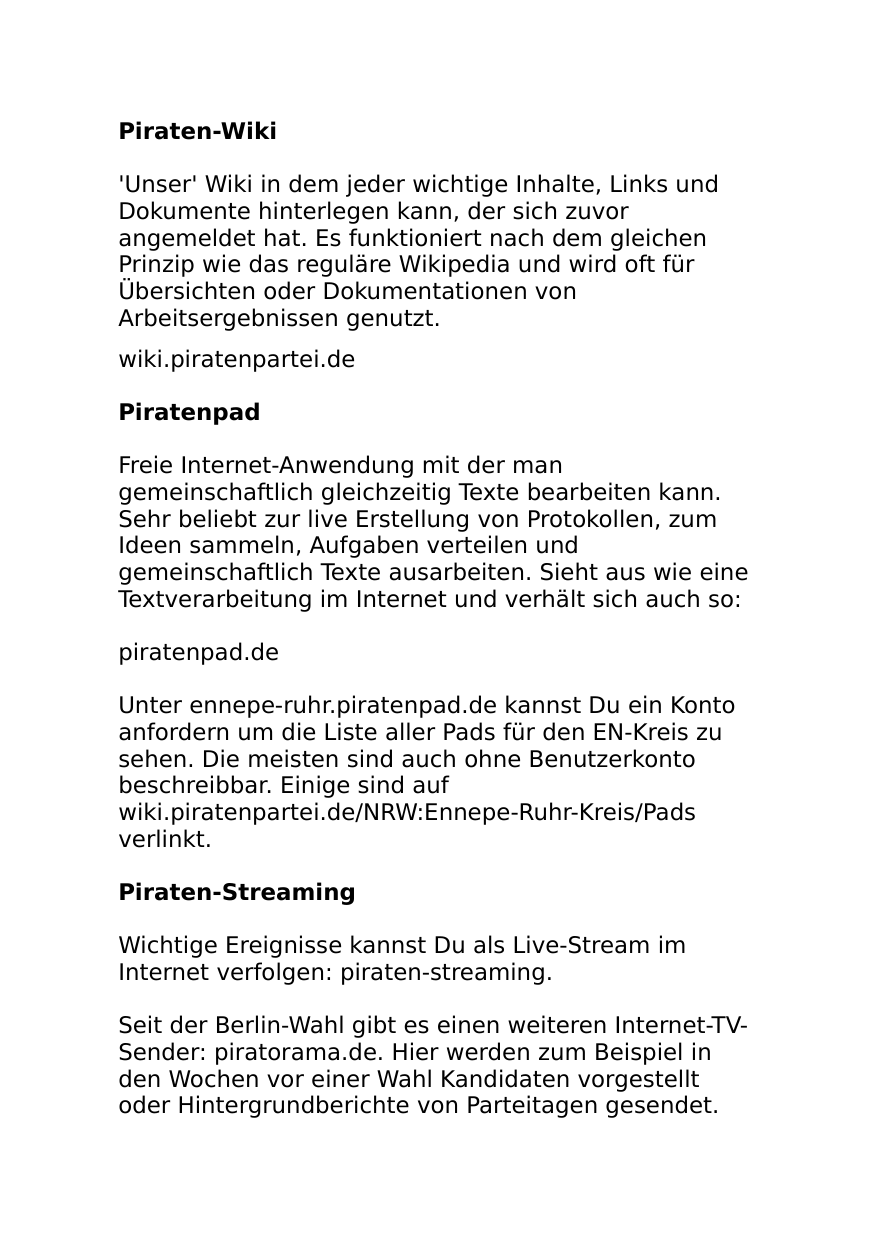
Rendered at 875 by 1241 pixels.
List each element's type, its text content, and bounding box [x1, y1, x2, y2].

text Unter ennepe-ruhr.piratenpad.de kannst Du ein Konto anfordern um die Liste aller Pads für den EN-Kreis zu sehen. Die meisten sind auch ohne Benutzerkonto beschreibbar. Einige sind auf wiki.piratenpartei.de/NRW:Ennepe-Ruhr-Kreis/Pads verlinkt. [118, 693, 756, 853]
text Piraten-Wiki [118, 118, 756, 145]
text piratenpad.de [118, 639, 756, 666]
text Piraten-Streaming [118, 879, 756, 906]
text Piratenpad [118, 399, 756, 426]
text wiki.piratenpartei.de [118, 346, 756, 373]
text Freie Internet-Anwendung mit der man gemeinschaftlich gleichzeitig Texte bearbeiten kann. Sehr beliebt zur live Erstellung von Protokollen, zum Ideen sammeln, Aufgaben verteilen und gemeinschaftlich Texte ausarbeiten. Sieht aus wie eine Textverarbeitung im Internet und verhält sich auch so: [118, 453, 756, 613]
text 'Unser' Wiki in dem jeder wichtige Inhalte, Links und Dokumente hinterlegen kann, der sich zuvor angemeldet hat. Es funktioniert nach dem gleichen Prinzip wie das reguläre Wikipedia und wird oft für Übersichten oder Dokumentationen von Arbeitsergebnissen genutzt. [118, 171, 756, 331]
text Wichtige Ereignisse kannst Du als Live-Stream im Internet verfolgen: piraten-streaming. [118, 933, 756, 986]
text Seit der Berlin-Wahl gibt es einen weiteren Internet-TV-Sender: piratorama.de. Hier werden zum Beispiel in den Wochen vor einer Wahl Kandidaten vorgestellt oder Hintergrundberichte von Parteitagen gesendet. [118, 1013, 756, 1119]
